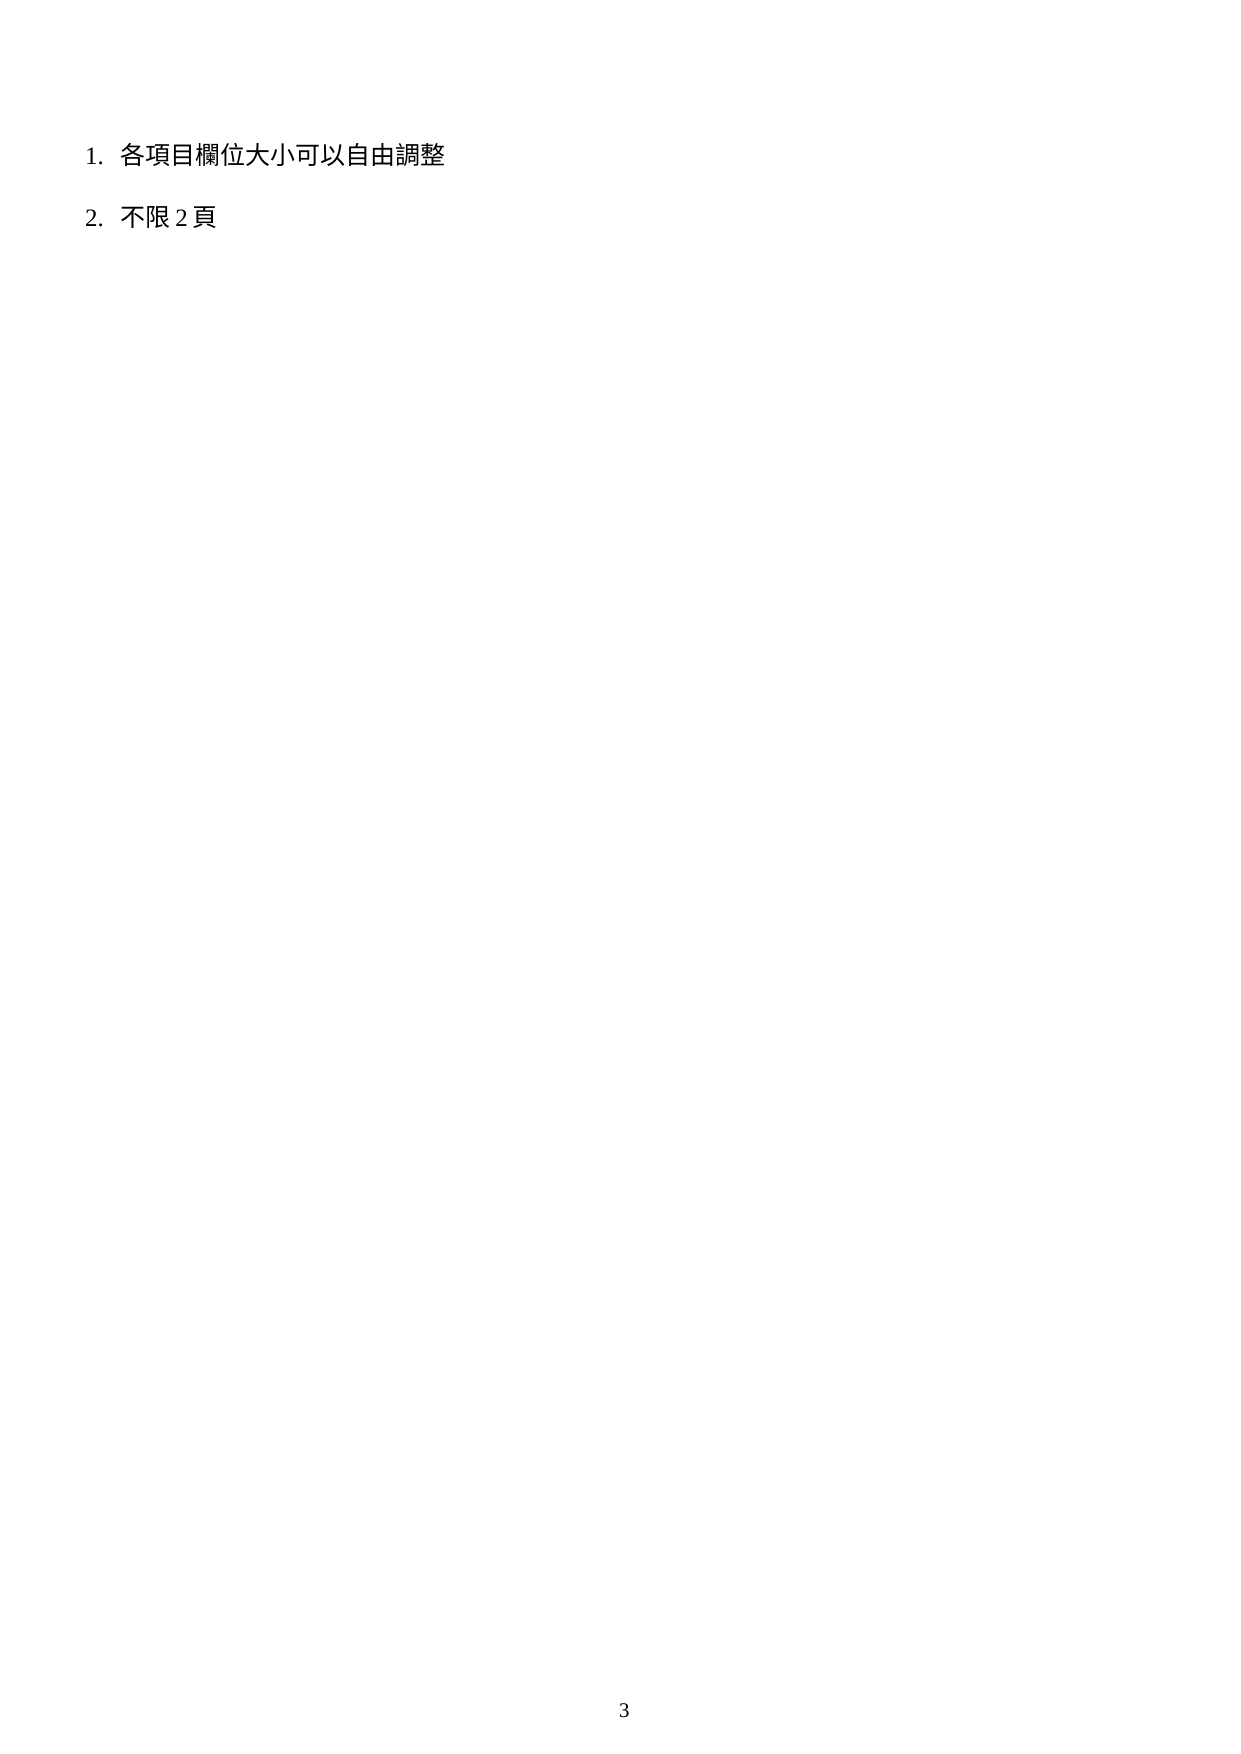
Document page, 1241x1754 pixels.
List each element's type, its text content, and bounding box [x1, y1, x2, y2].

list 不限2頁 [85, 174, 1120, 237]
list 各項目欄位大小可以自由調整 [85, 112, 1120, 174]
